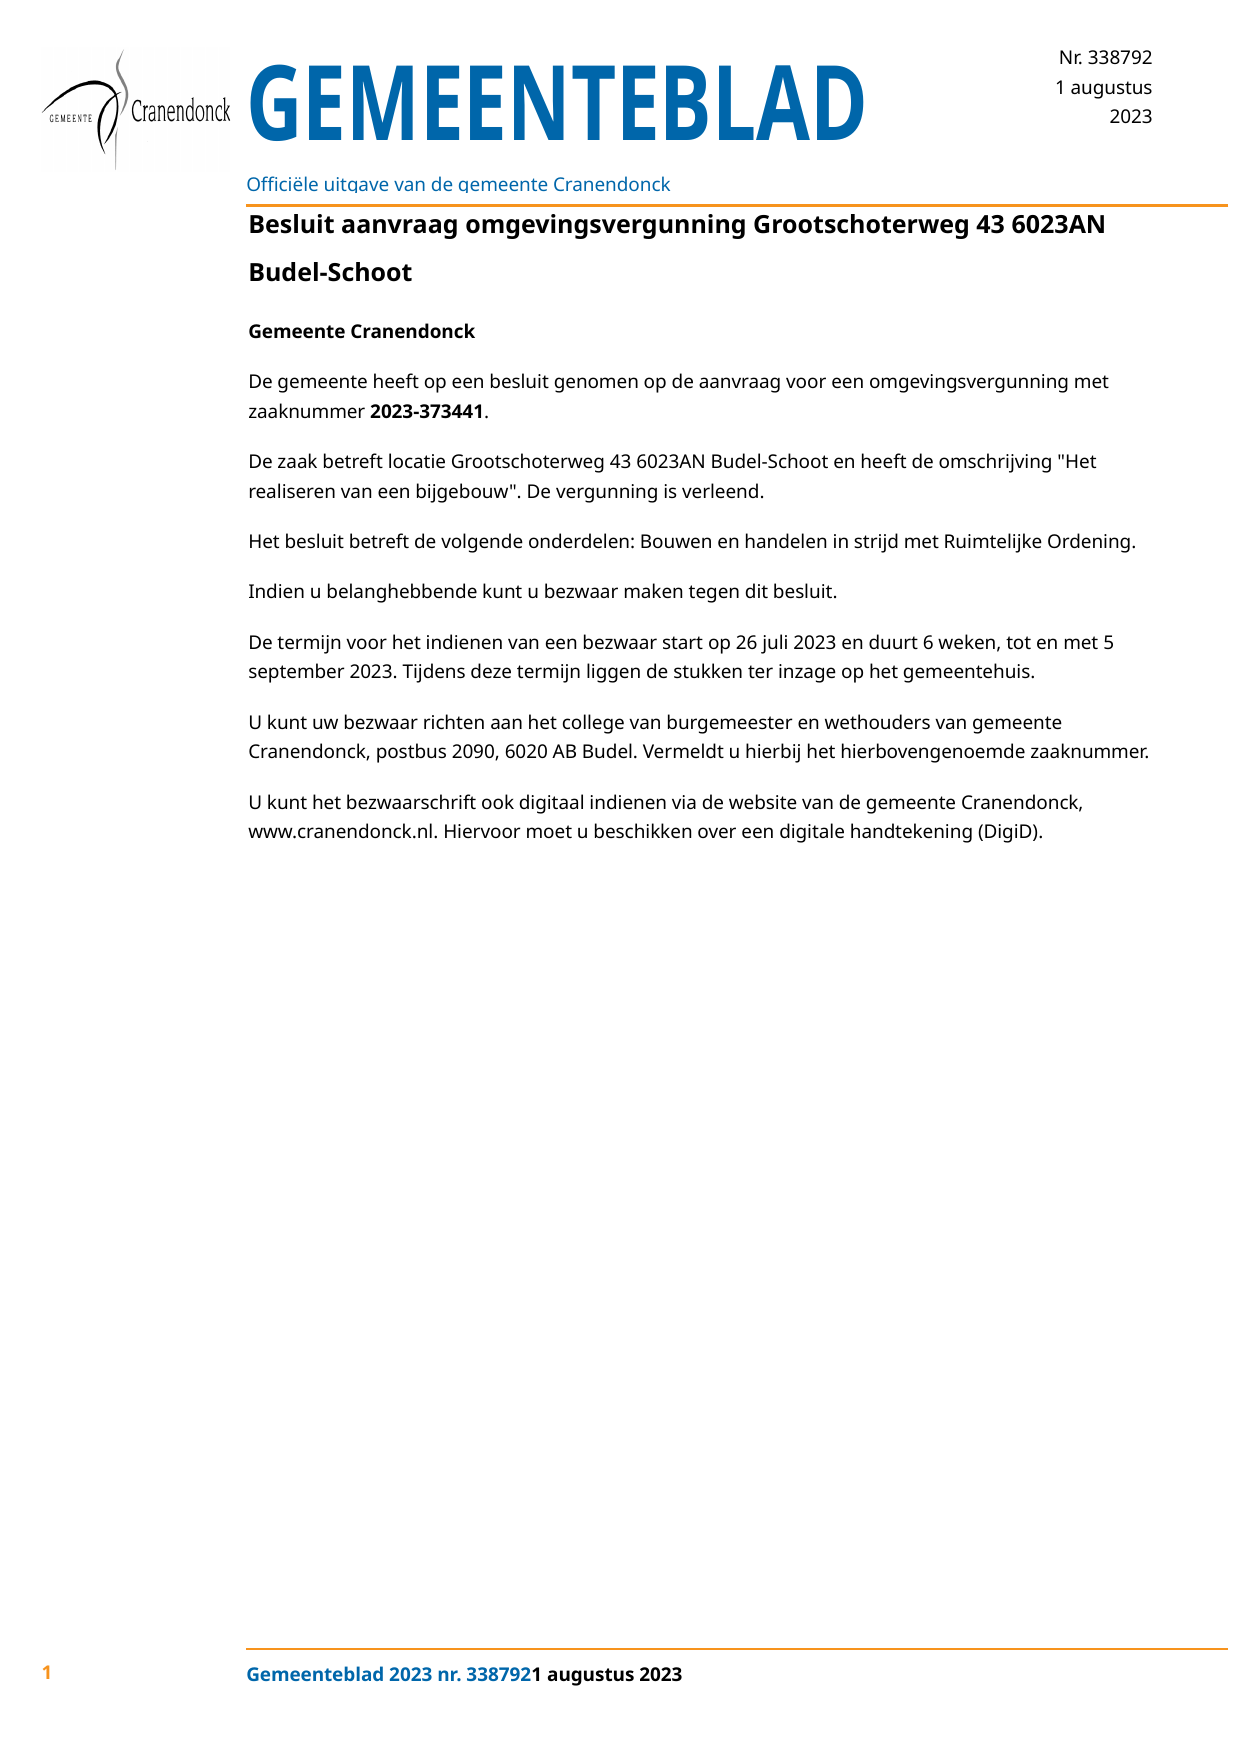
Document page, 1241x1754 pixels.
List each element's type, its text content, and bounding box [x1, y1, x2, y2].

text De gemeente heeft op een besluit genomen op de aanvraag voor een omgevingsvergunning met zaaknummer 2023-373441. [248, 368, 1152, 424]
text U kunt het bezwaarschrift ook digitaal indienen via de website van de gemeente Cranendonck, www.cranendonck.nl. Hiervoor moet u beschikken over een digitale handtekening (DigiD). [248, 789, 1152, 844]
text Besluit aanvraag omgevingsvergunning Grootschoterweg 43 6023AN Budel-Schoot [248, 207, 1152, 288]
text Het besluit betreft de volgende onderdelen: Bouwen en handelen in strijd met Ruimtelijke Ordening. [248, 528, 1152, 554]
text De termijn voor het indienen van een bezwaar start op 26 juli 2023 en duurt 6 weken, tot en met 5 september 2023. Tijdens deze termijn liggen de stukken ter inzage op het gemeentehuis. [248, 629, 1152, 684]
text U kunt uw bezwaar richten aan het college van burgemeester en wethouders van gemeente Cranendonck, postbus 2090, 6020 AB Budel. Vermeldt u hierbij het hierbovengenoemde zaaknummer. [248, 709, 1152, 764]
text De zaak betreft locatie Grootschoterweg 43 6023AN Budel-Schoot en heeft de omschrijving "Het realiseren van een bijgebouw". De vergunning is verleend. [248, 448, 1152, 504]
text Gemeente Cranendonck [248, 318, 1152, 344]
picture [41, 47, 231, 172]
text Indien u belanghebbende kunt u bezwaar maken tegen dit besluit. [248, 579, 1152, 604]
